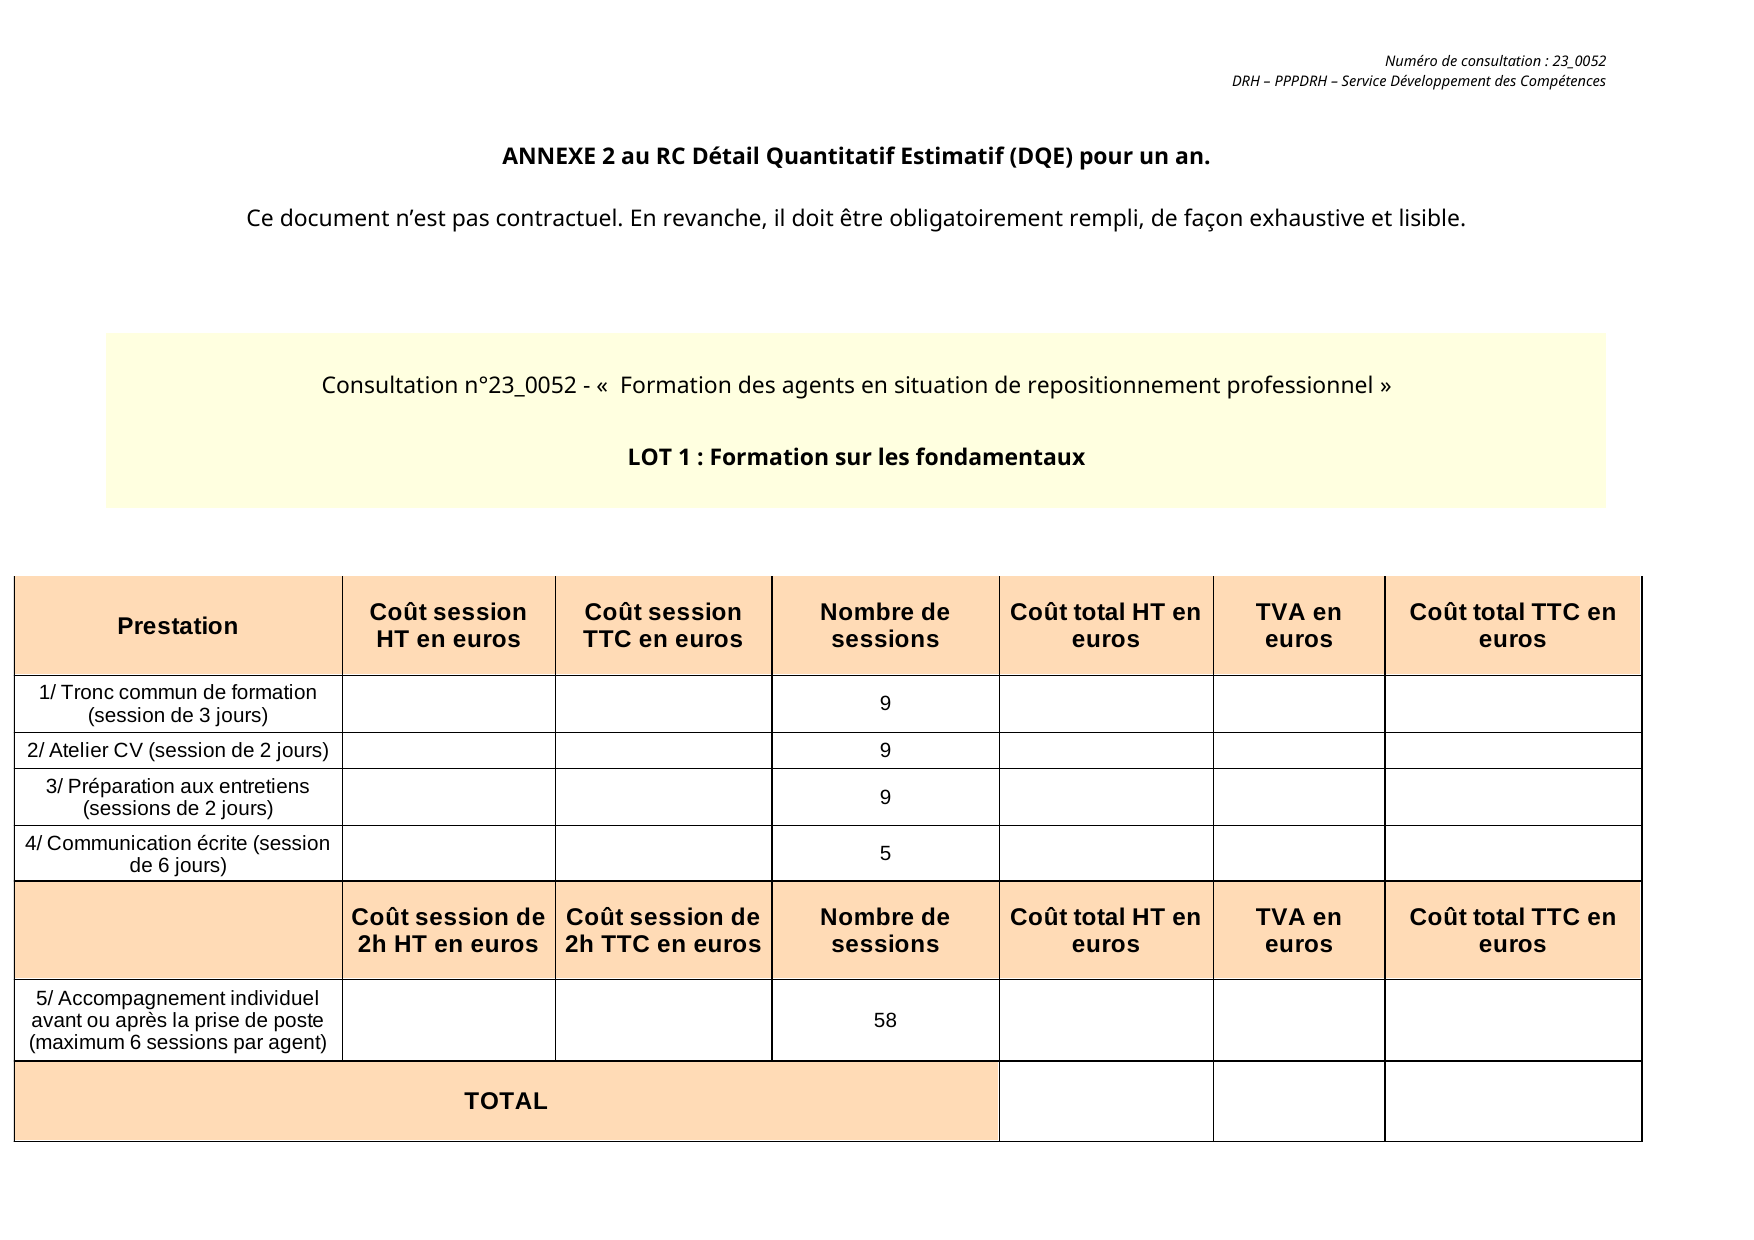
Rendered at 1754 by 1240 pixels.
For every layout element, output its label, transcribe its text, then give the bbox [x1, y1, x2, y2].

title ANNEXE 2 au RC Détail Quantitatif Estimatif (DQE) pour un an. [106, 140, 1606, 171]
text Consultation n°23_0052 - « Formation des agents en situation de repositionnement professionnel » [106, 369, 1606, 401]
text LOT 1 : Formation sur les fondamentaux [106, 441, 1606, 472]
title Ce document n’est pas contractuel. En revanche, il doit être obligatoirement rempli, de façon exhaustive et lisible. [106, 202, 1606, 233]
